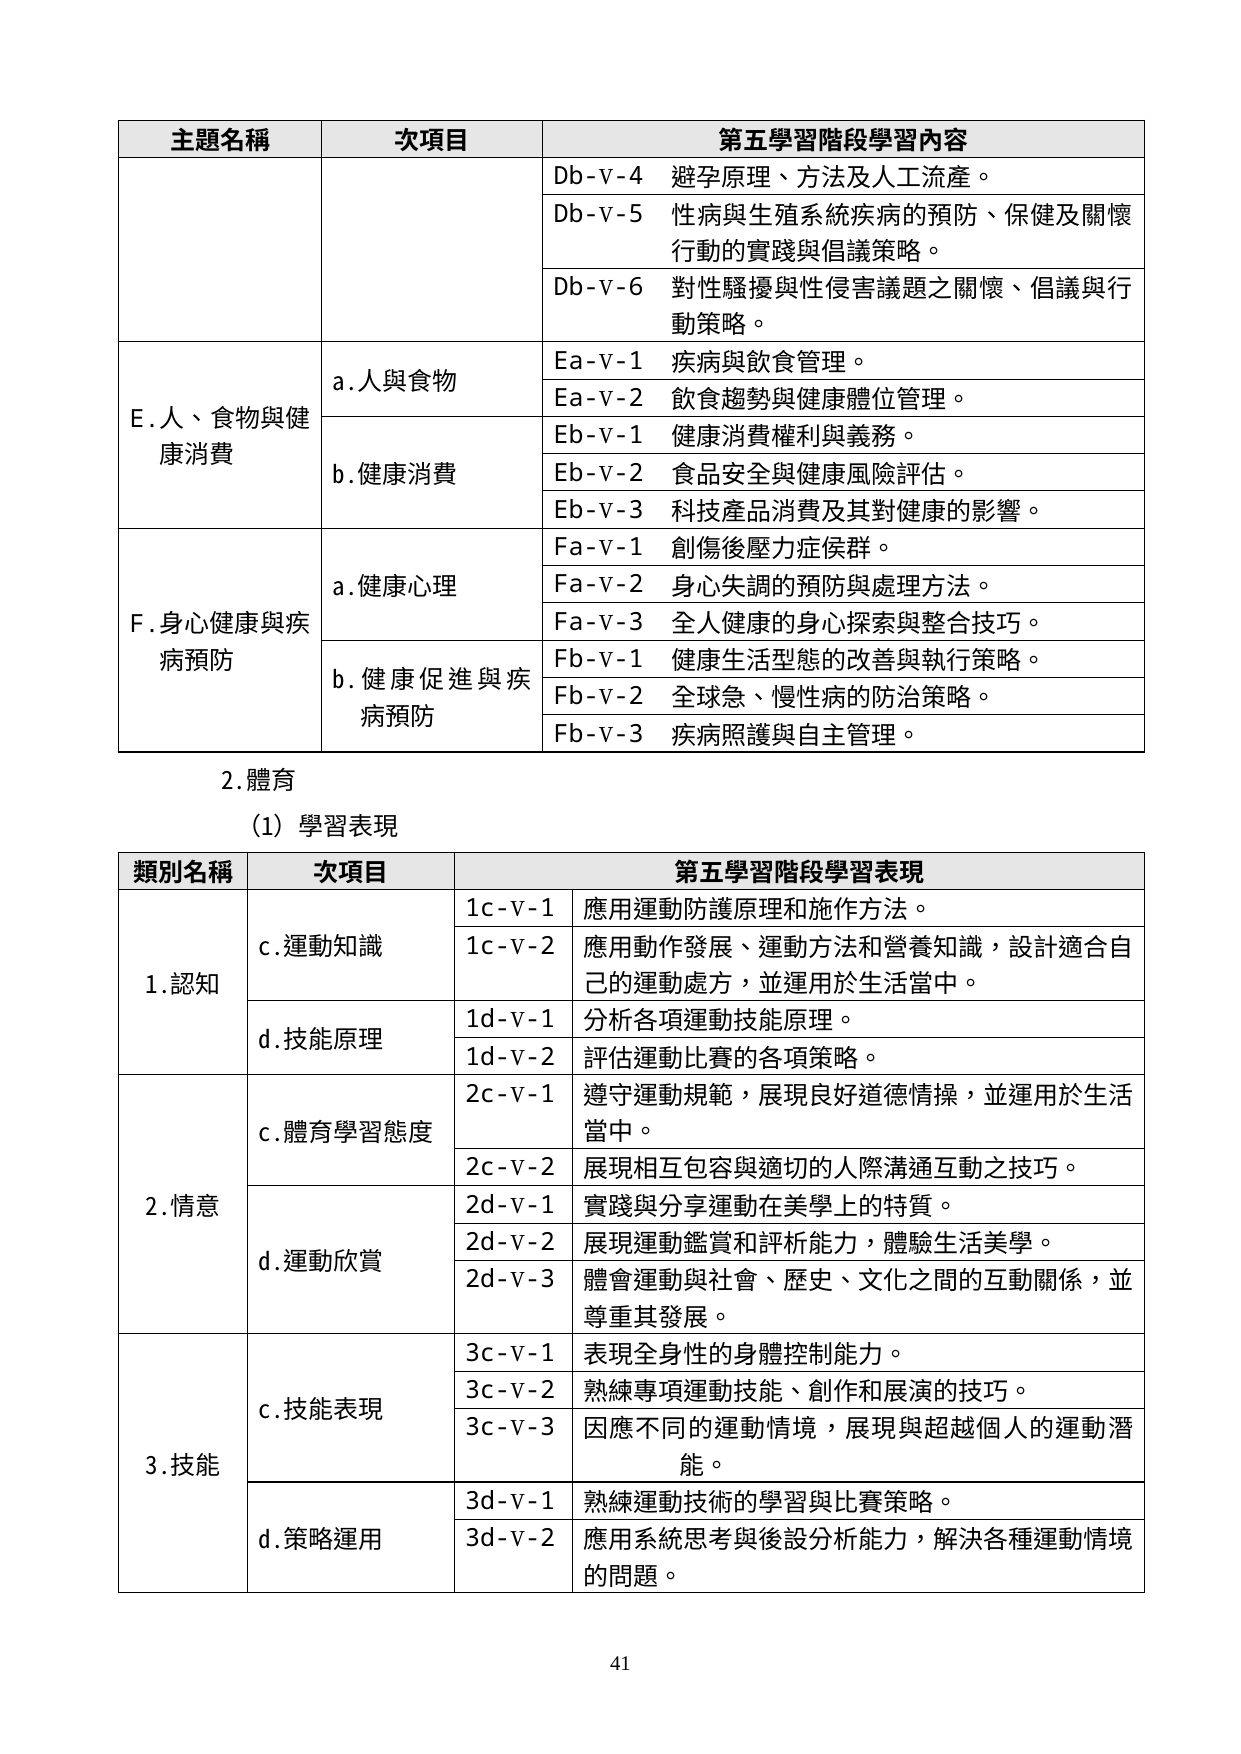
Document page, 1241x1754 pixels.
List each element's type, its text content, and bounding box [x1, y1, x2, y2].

table_header 次項目 [322, 121, 542, 157]
table_header 次項目 [248, 853, 454, 889]
table_cell 2.情意 [119, 1075, 247, 1333]
table_cell Fb-Ⅴ-3 [543, 715, 661, 751]
table_cell Db-Ⅴ-5 [543, 195, 661, 268]
table_cell 熟練專項運動技能、創作和展演的技巧。 [573, 1372, 1144, 1408]
table_cell c.運動知識 [248, 890, 454, 1000]
table_cell 應用系統思考與後設分析能力，解決各種運動情境的問題。 [573, 1520, 1144, 1592]
table_cell 1c-Ⅴ-2 [455, 927, 572, 1000]
table_cell c.技能表現 [248, 1334, 454, 1481]
text （1）學習表現 [168, 798, 1122, 844]
table_cell 3d-Ⅴ-2 [455, 1520, 572, 1592]
table_cell 3.技能 [119, 1334, 247, 1592]
table_cell 1c-Ⅴ-1 [455, 890, 572, 926]
table_cell Db-Ⅴ-4 [543, 158, 661, 194]
table_cell 疾病與飲食管理。 [661, 342, 1144, 378]
table_cell Fb-Ⅴ-2 [543, 678, 661, 714]
table_cell 避孕原理、方法及人工流產。 [661, 158, 1144, 194]
table_cell 因應不同的運動情境，展現與超越個人的運動潛能。 [573, 1409, 1144, 1481]
table_header 主題名稱 [119, 121, 321, 157]
table_cell b.健康促進與疾病預防 [322, 641, 542, 751]
table_cell E.人、食物與健康消費 [119, 342, 321, 528]
table_cell a.人與食物 [322, 342, 542, 416]
table_cell 健康消費權利與義務。 [661, 417, 1144, 453]
table_cell 應用動作發展、運動方法和營養知識，設計適合自己的運動處方，並運用於生活當中。 [573, 927, 1144, 1000]
table_cell c.體育學習態度 [248, 1075, 454, 1185]
table_cell 3c-Ⅴ-2 [455, 1372, 572, 1408]
table_header 第五學習階段學習表現 [455, 853, 1144, 889]
table_cell b.健康消費 [322, 417, 542, 528]
table_cell Fb-Ⅴ-1 [543, 641, 661, 677]
table_cell 2c-Ⅴ-2 [455, 1149, 572, 1185]
table_cell 飲食趨勢與健康體位管理。 [661, 380, 1144, 416]
table_cell Eb-Ⅴ-2 [543, 454, 661, 490]
table_cell 1d-Ⅴ-2 [455, 1038, 572, 1074]
table_cell 疾病照護與自主管理。 [661, 715, 1144, 751]
table_cell 分析各項運動技能原理。 [573, 1001, 1144, 1037]
table_cell 對性騷擾與性侵害議題之關懷、倡議與行動策略。 [661, 269, 1144, 341]
table_cell Eb-Ⅴ-3 [543, 491, 661, 528]
table_cell 健康生活型態的改善與執行策略。 [661, 641, 1144, 677]
table_cell 1.認知 [119, 890, 247, 1074]
table_cell 性病與生殖系統疾病的預防、保健及關懷行動的實踐與倡議策略。 [661, 195, 1144, 268]
table_cell d.技能原理 [248, 1001, 454, 1074]
table_cell 2d-Ⅴ-1 [455, 1186, 572, 1222]
table_cell 熟練運動技術的學習與比賽策略。 [573, 1483, 1144, 1519]
table_cell 2c-Ⅴ-1 [455, 1075, 572, 1148]
table_cell Fa-Ⅴ-2 [543, 566, 661, 602]
table_cell Eb-Ⅴ-1 [543, 417, 661, 453]
table_cell 展現運動鑑賞和評析能力，體驗生活美學。 [573, 1224, 1144, 1260]
table_cell 3d-Ⅴ-1 [455, 1483, 572, 1519]
table_cell F.身心健康與疾病預防 [119, 529, 321, 751]
table_cell Ea-Ⅴ-1 [543, 342, 661, 378]
table_cell 體會運動與社會、歷史、文化之間的互動關係，並尊重其發展。 [573, 1261, 1144, 1333]
text 2.體育 [168, 753, 1122, 798]
table_cell 展現相互包容與適切的人際溝通互動之技巧。 [573, 1149, 1144, 1185]
table_cell Fa-Ⅴ-3 [543, 603, 661, 639]
table_cell d.策略運用 [248, 1483, 454, 1592]
table_cell [322, 158, 542, 341]
table_cell 評估運動比賽的各項策略。 [573, 1038, 1144, 1074]
table_cell 3c-Ⅴ-1 [455, 1334, 572, 1371]
table_cell 實踐與分享運動在美學上的特質。 [573, 1186, 1144, 1222]
table_cell 遵守運動規範，展現良好道德情操，並運用於生活當中。 [573, 1075, 1144, 1148]
table_header 第五學習階段學習內容 [543, 121, 1144, 157]
table_cell a.健康心理 [322, 529, 542, 639]
table_cell 身心失調的預防與處理方法。 [661, 566, 1144, 602]
table_cell 全人健康的身心探索與整合技巧。 [661, 603, 1144, 639]
table_cell 全球急、慢性病的防治策略。 [661, 678, 1144, 714]
table_cell 創傷後壓力症侯群。 [661, 529, 1144, 565]
table_cell 食品安全與健康風險評估。 [661, 454, 1144, 490]
table_cell 3c-Ⅴ-3 [455, 1409, 572, 1481]
table_cell 表現全身性的身體控制能力。 [573, 1334, 1144, 1371]
table_cell d.運動欣賞 [248, 1186, 454, 1333]
table_header 類別名稱 [119, 853, 247, 889]
table_cell 2d-Ⅴ-2 [455, 1224, 572, 1260]
table_cell Ea-Ⅴ-2 [543, 380, 661, 416]
table_cell [119, 158, 321, 341]
table_cell Fa-Ⅴ-1 [543, 529, 661, 565]
table_cell 2d-Ⅴ-3 [455, 1261, 572, 1333]
table_cell 1d-Ⅴ-1 [455, 1001, 572, 1037]
table_cell 科技產品消費及其對健康的影響。 [661, 491, 1144, 528]
table_cell 應用運動防護原理和施作方法。 [573, 890, 1144, 926]
table_cell Db-Ⅴ-6 [543, 269, 661, 341]
